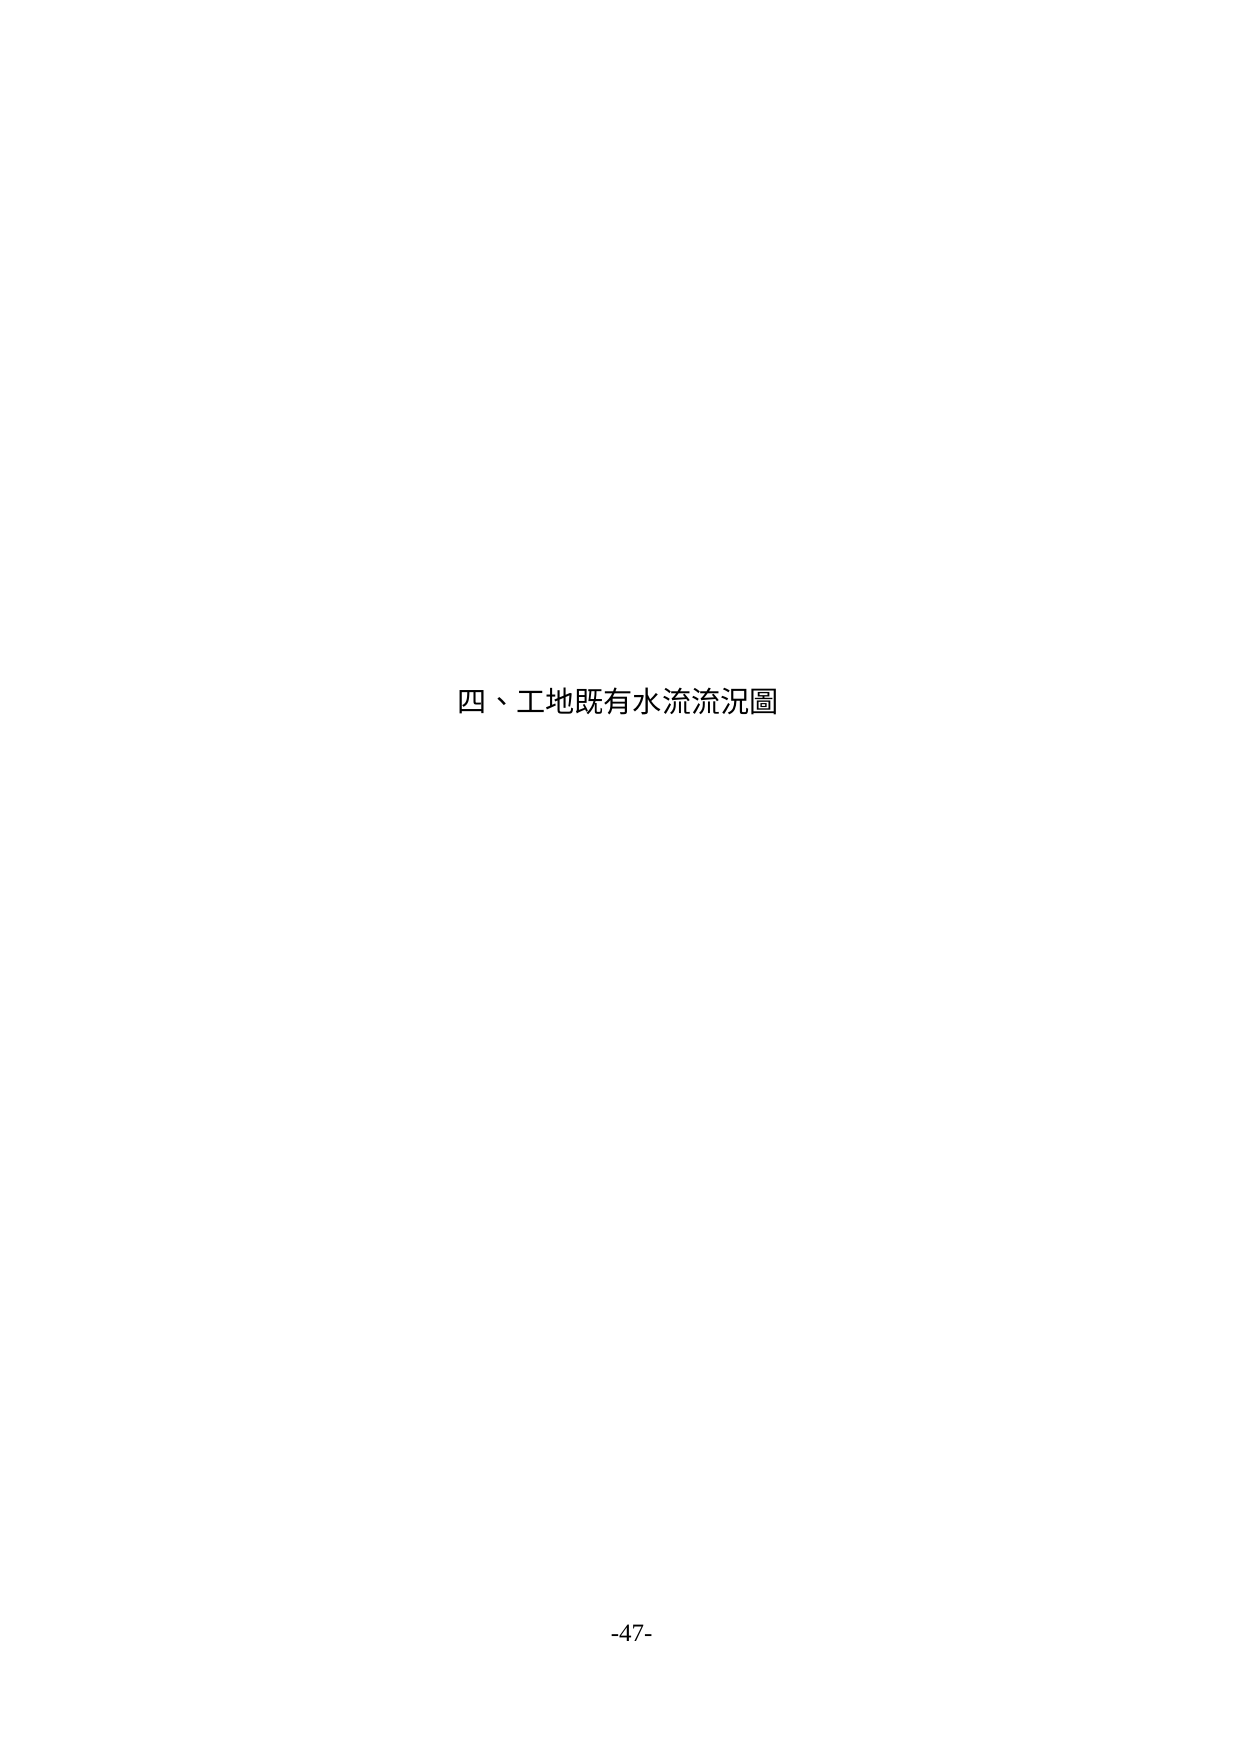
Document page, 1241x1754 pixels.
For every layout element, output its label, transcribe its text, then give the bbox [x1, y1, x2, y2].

subtitle 四、工地既有水流流況圖 [165, 658, 1071, 721]
